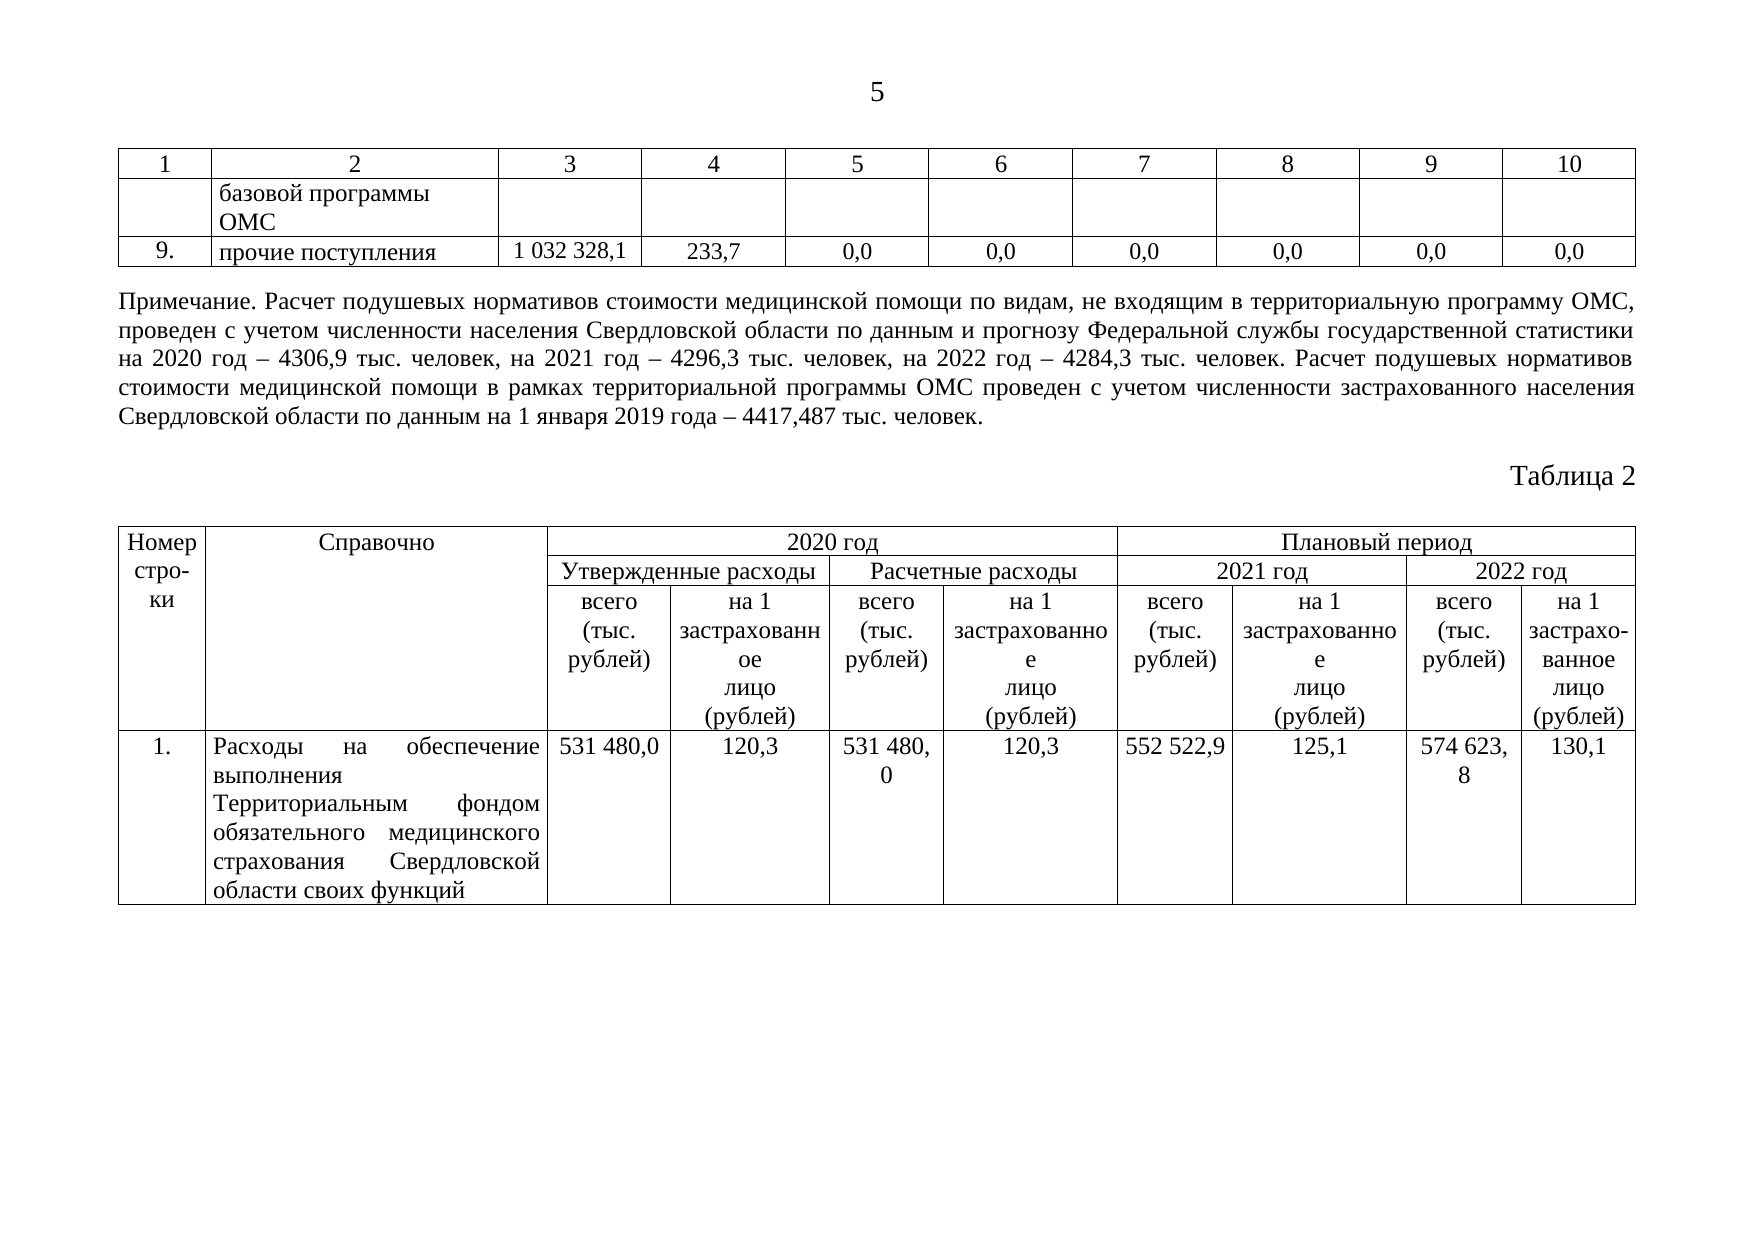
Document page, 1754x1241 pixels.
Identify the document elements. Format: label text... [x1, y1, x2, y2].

table_header Номер стро- ки [119, 527, 205, 730]
table_cell [929, 179, 1072, 236]
table_cell 0,0 [1503, 237, 1635, 266]
table_cell 0,0 [1217, 237, 1359, 266]
table_cell [1360, 179, 1502, 236]
table_cell 130,1 [1522, 731, 1635, 903]
table_cell 2022 год [1407, 556, 1635, 585]
table_cell на 1 застрахованное лицо (рублей) [1233, 586, 1406, 730]
table_cell всего (тыс. рублей) [548, 586, 670, 730]
table_cell прочие поступления [212, 237, 498, 266]
table_header 4 [642, 149, 785, 177]
table_cell 574 623,8 [1407, 731, 1521, 903]
table_cell 552 522,9 [1118, 731, 1232, 903]
table_cell 0,0 [929, 237, 1072, 266]
table_cell на 1 застрахованное лицо (рублей) [671, 586, 829, 730]
table_cell на 1 застрахо­ванное лицо (рублей) [1522, 586, 1635, 730]
table_cell всего (тыс. рублей) [1407, 586, 1521, 730]
table_cell 9. [119, 237, 211, 266]
table_cell Расходы на обеспечение выполнения Территориальным фондом обязательного медицинского страхования Свердловской области своих функций [206, 731, 547, 903]
table_cell 0,0 [1073, 237, 1216, 266]
table_cell Расчетные расходы [830, 556, 1117, 585]
table_header 2 [212, 149, 498, 177]
table_cell 1 032 328,1 [499, 237, 641, 266]
table_cell на 1 застрахованное лицо (рублей) [944, 586, 1117, 730]
table_cell 531 480,0 [548, 731, 670, 903]
text Примечание. Расчет подушевых нормативов стоимости медицинской помощи по видам, не входящим в территориальную программу ОМС, проведен с учетом численности населения Свердловской области по данным и прогнозу Федеральной службы государственной статистики на 2020 год – 4306,9 тыс. человек, на 2021 год – 4296,3 тыс. человек, на 2022 год – 4284,3 тыс. человек. Расчет подушевых нормативов стоимости медицинской помощи в рамках территориальной программы ОМС проведен с учетом численности застрахованного населения Свердловской области по данным на 1 января 2019 года – 4417,487 тыс. человек. [118, 286, 1636, 430]
table_header 1 [119, 149, 211, 177]
table_cell 125,1 [1233, 731, 1406, 903]
table_cell Утвержденные расходы [548, 556, 829, 585]
table_cell [499, 179, 641, 236]
table_header 5 [786, 149, 928, 177]
table_cell [119, 179, 211, 236]
table_header 3 [499, 149, 641, 177]
table_header Справочно [206, 527, 547, 730]
text Таблица 2 [118, 458, 1636, 492]
table_cell 120,3 [944, 731, 1117, 903]
table_cell [642, 179, 785, 236]
table_cell 120,3 [671, 731, 829, 903]
table_cell 2021 год [1118, 556, 1406, 585]
table_header 6 [929, 149, 1072, 177]
table_cell 1. [119, 731, 205, 903]
table_cell [1217, 179, 1359, 236]
table_header 8 [1217, 149, 1359, 177]
table_cell 0,0 [1360, 237, 1502, 266]
table_cell 531 480,0 [830, 731, 943, 903]
table_cell [1503, 179, 1635, 236]
table_cell всего (тыс. рублей) [1118, 586, 1232, 730]
table_cell [1073, 179, 1216, 236]
table_header 2020 год [548, 527, 1117, 555]
table_cell 233,7 [642, 237, 785, 266]
table_header 10 [1503, 149, 1635, 177]
table_header 9 [1360, 149, 1502, 177]
table_header 7 [1073, 149, 1216, 177]
table_cell 0,0 [786, 237, 928, 266]
table_cell [786, 179, 928, 236]
table_cell базовой программы ОМС [212, 179, 498, 236]
table_cell всего (тыс. рублей) [830, 586, 943, 730]
table_header Плановый период [1118, 527, 1635, 555]
